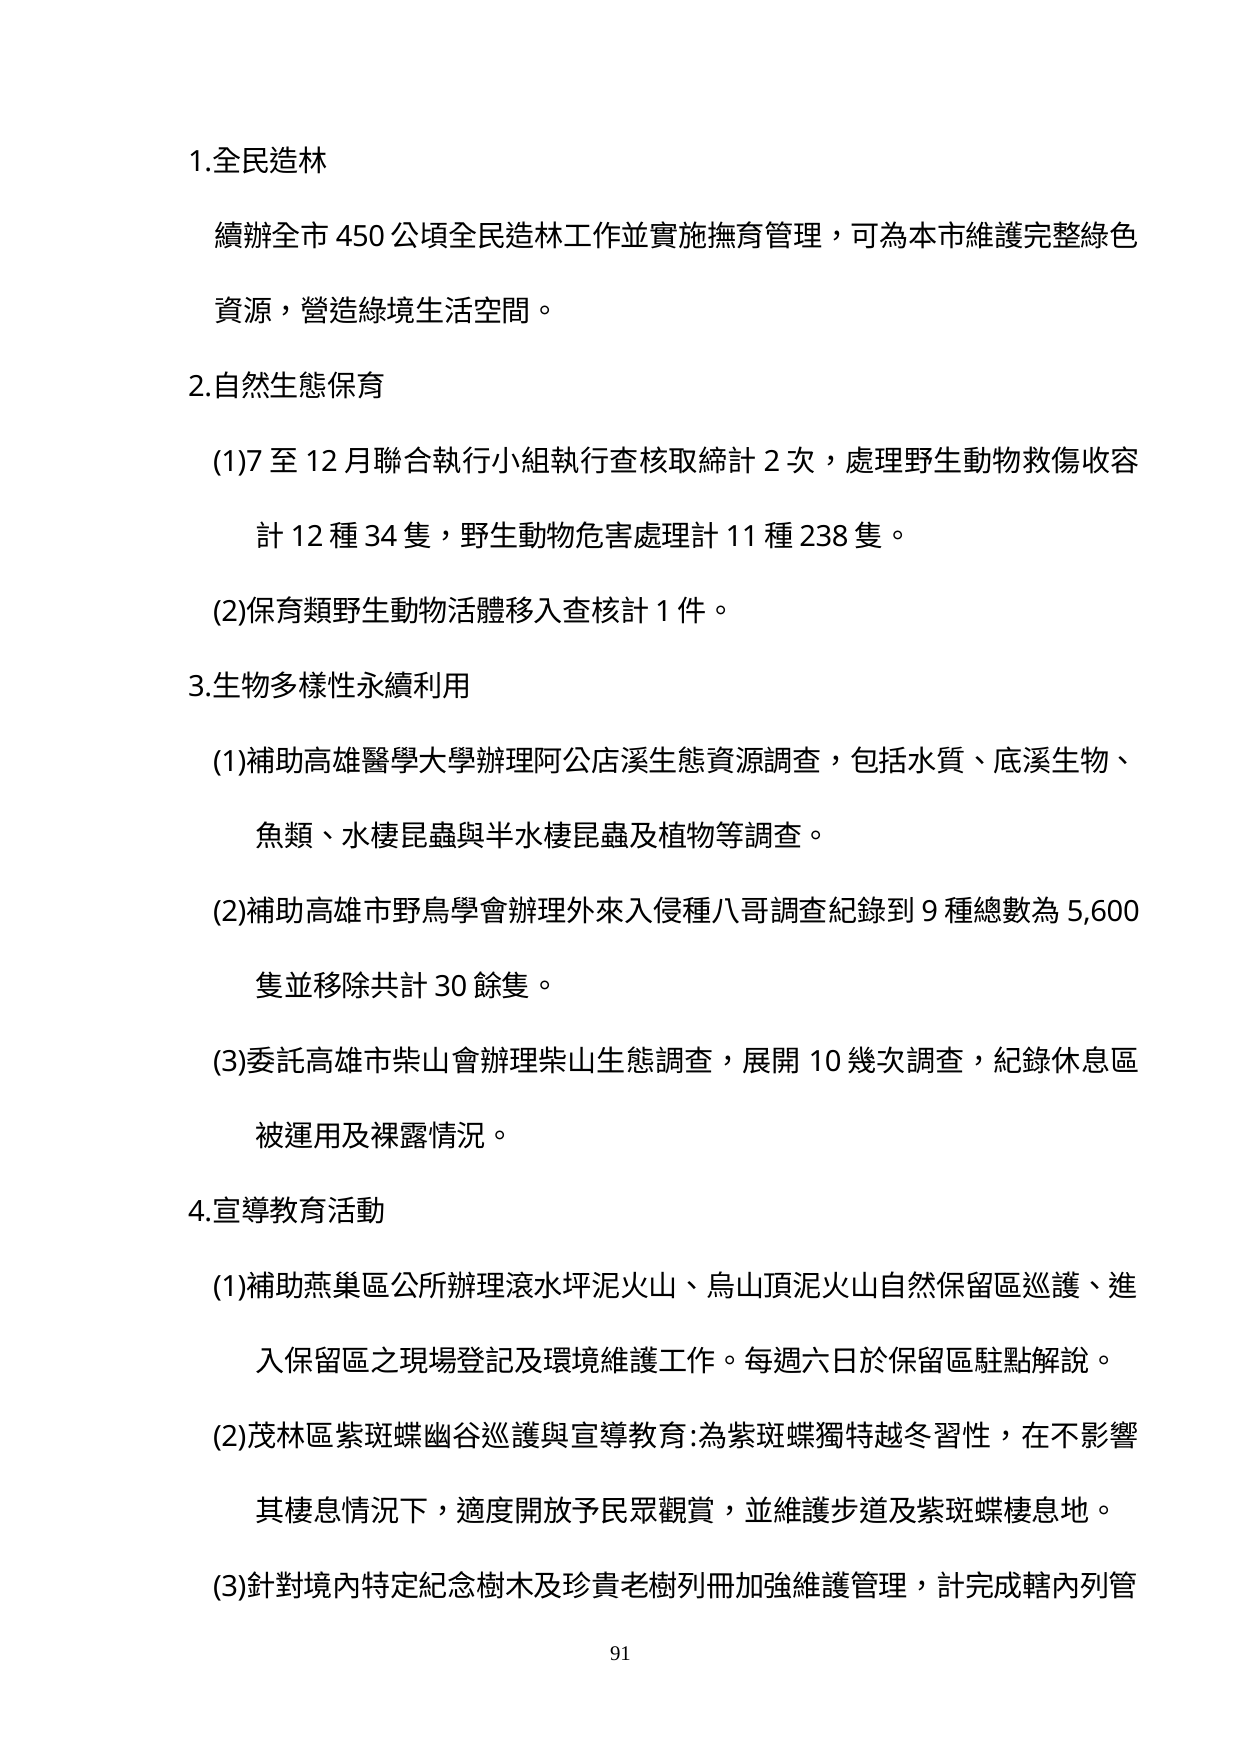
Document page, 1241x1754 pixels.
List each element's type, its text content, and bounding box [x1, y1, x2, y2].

text (1)補助燕巢區公所辦理滾水坪泥火山、烏山頂泥火山自然保留區巡護、進入保留區之現場登記及環境維護工作。每週六日於保留區駐點解說。 [213, 1246, 1140, 1396]
text (3)委託高雄市柴山會辦理柴山生態調查，展開10幾次調查，紀錄休息區被運用及裸露情況。 [213, 1021, 1140, 1171]
text 3.生物多樣性永續利用 [188, 646, 1140, 721]
text (1)補助高雄醫學大學辦理阿公店溪生態資源調查，包括水質、底溪生物、魚類、水棲昆蟲與半水棲昆蟲及植物等調查。 [213, 721, 1140, 871]
text (2)保育類野生動物活體移入查核計1件。 [213, 571, 1140, 646]
text (3)針對境內特定紀念樹木及珍貴老樹列冊加強維護管理，計完成轄內列管 [213, 1546, 1140, 1621]
text 1.全民造林 [188, 121, 1140, 196]
text (1)7至12月聯合執行小組執行查核取締計2次，處理野生動物救傷收容計12種34隻，野生動物危害處理計11種238隻。 [213, 421, 1140, 571]
text (2)茂林區紫斑蝶幽谷巡護與宣導教育:為紫斑蝶獨特越冬習性，在不影響其棲息情況下，適度開放予民眾觀賞，並維護步道及紫斑蝶棲息地。 [213, 1396, 1140, 1546]
text (2)補助高雄市野鳥學會辦理外來入侵種八哥調查紀錄到9種總數為5,600隻並移除共計30餘隻。 [213, 871, 1140, 1021]
text 4.宣導教育活動 [188, 1171, 1140, 1246]
text 2.自然生態保育 [188, 346, 1140, 421]
text 續辦全市450公頃全民造林工作並實施撫育管理，可為本市維護完整綠色資源，營造綠境生活空間。 [214, 196, 1140, 346]
